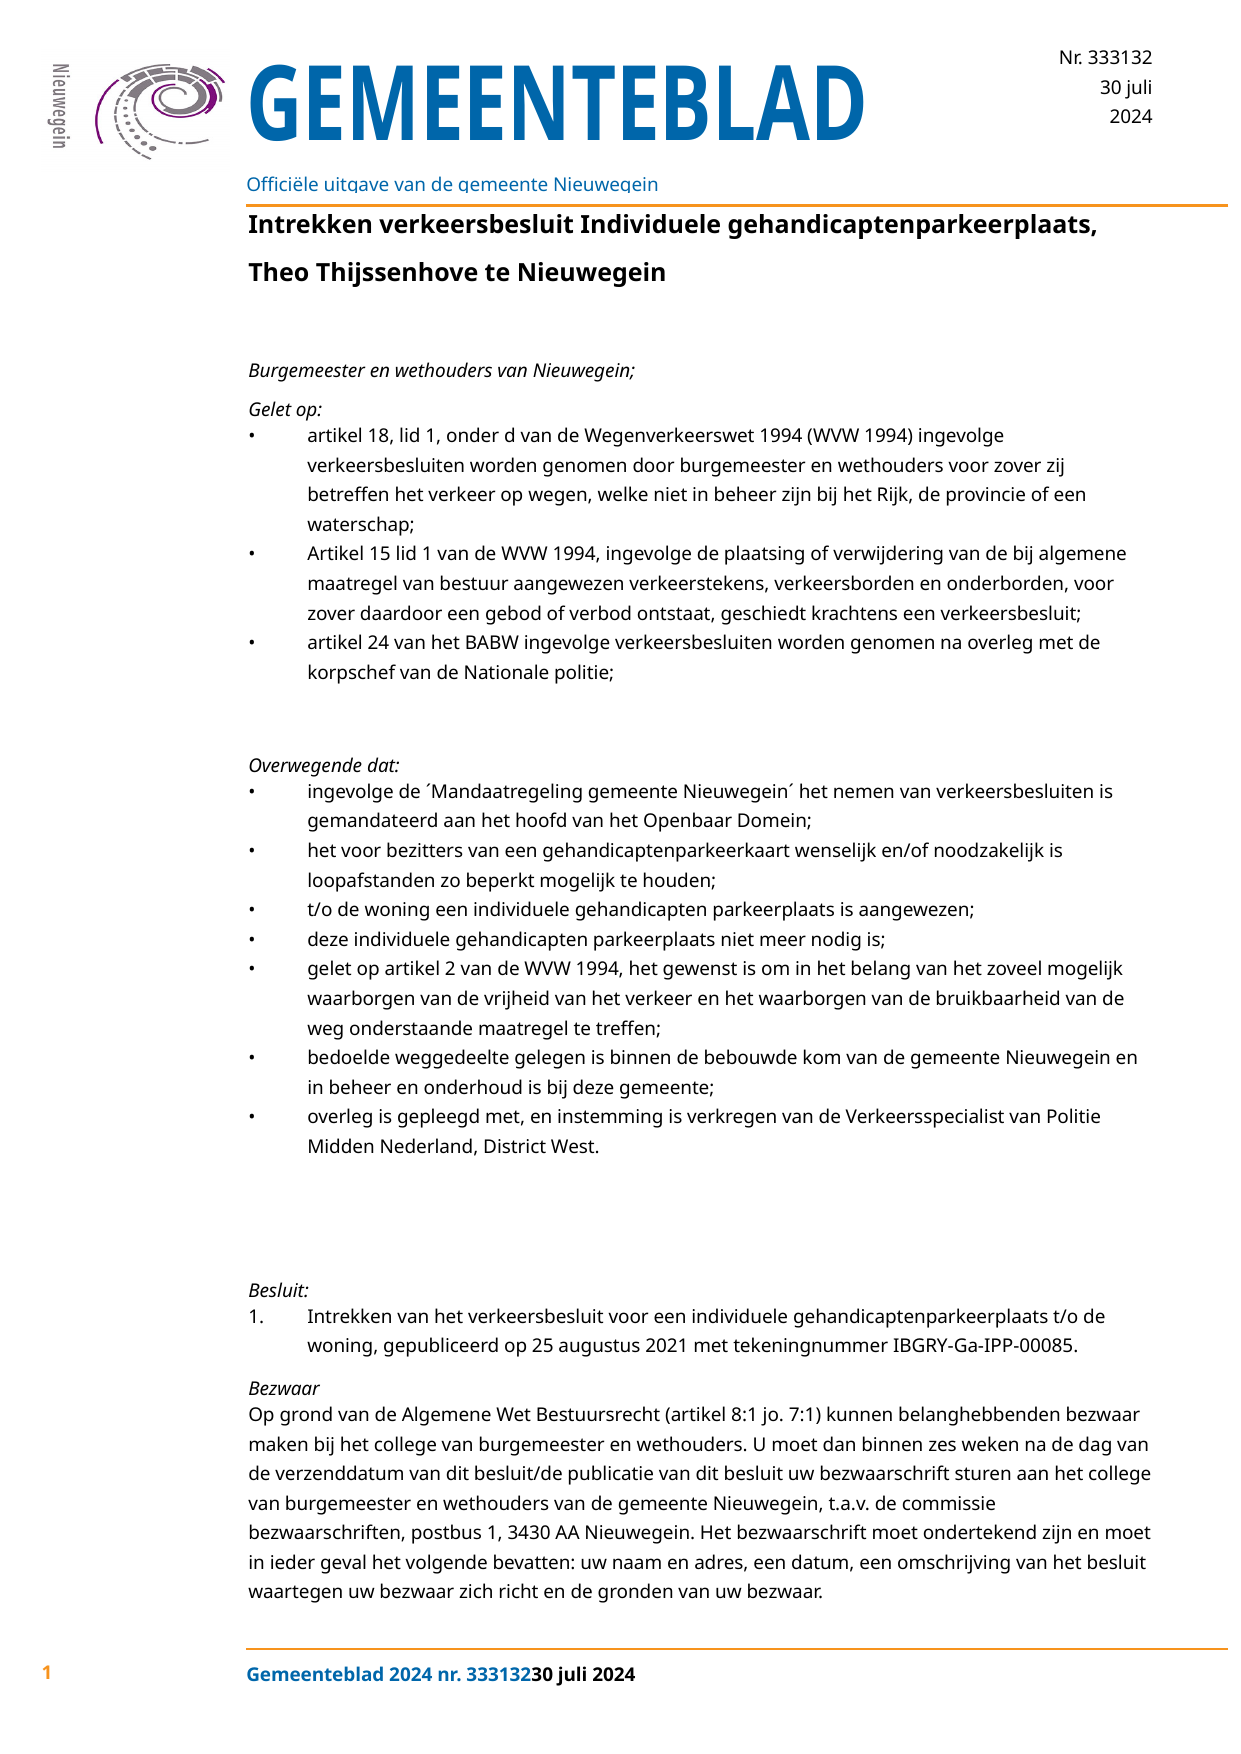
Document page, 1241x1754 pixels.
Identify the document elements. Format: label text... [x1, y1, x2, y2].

list ingevolge de ´Mandaatregeling gemeente Nieuwegein´ het nemen van verkeersbesluiten is gemandateerd aan het hoofd van het Openbaar Domein; [248, 778, 1152, 833]
list deze individuele gehandicapten parkeerplaats niet meer nodig is; [248, 926, 1152, 952]
text Intrekken verkeersbesluit Individuele gehandicaptenparkeerplaats, Theo Thijssenhove te Nieuwegein [248, 207, 1152, 288]
list bedoelde weggedeelte gelegen is binnen de bebouwde kom van de gemeente Nieuwegein en in beheer en onderhoud is bij deze gemeente; [248, 1044, 1152, 1100]
list het voor bezitters van een gehandicaptenparkeerkaart wenselijk en/of noodzakelijk is loopafstanden zo beperkt mogelijk te houden; [248, 837, 1152, 893]
text Overwegende dat: [248, 752, 1152, 778]
text Bezwaar [248, 1376, 1152, 1401]
list artikel 24 van het BABW ingevolge verkeersbesluiten worden genomen na overleg met de korpschef van de Nationale politie; [248, 629, 1152, 684]
list artikel 18, lid 1, onder d van de Wegenverkeerswet 1994 (WVW 1994) ingevolge verkeersbesluiten worden genomen door burgemeester en wethouders voor zover zij betreffen het verkeer op wegen, welke niet in beheer zijn bij het Rijk, de provincie of een waterschap; [248, 422, 1152, 537]
list gelet op artikel 2 van de WVW 1994, het gewenst is om in het belang van het zoveel mogelijk waarborgen van de vrijheid van het verkeer en het waarborgen van de bruikbaarheid van de weg onderstaande maatregel te treffen; [248, 956, 1152, 1041]
list Artikel 15 lid 1 van de WVW 1994, ingevolge de plaatsing of verwijdering van de bij algemene maatregel van bestuur aangewezen verkeerstekens, verkeersborden en onderborden, voor zover daardoor een gebod of verbod ontstaat, geschiedt krachtens een verkeersbesluit; [248, 541, 1152, 625]
text Burgemeester en wethouders van Nieuwegein; [248, 357, 1152, 383]
text Besluit: [248, 1277, 1152, 1303]
list t/o de woning een individuele gehandicapten parkeerplaats is aangewezen; [248, 896, 1152, 922]
text Op grond van de Algemene Wet Bestuursrecht (artikel 8:1 jo. 7:1) kunnen belanghebbenden bezwaar maken bij het college van burgemeester en wethouders. U moet dan binnen zes weken na de dag van de verzenddatum van dit besluit/de publicatie van dit besluit uw bezwaarschrift sturen aan het college van burgemeester en wethouders van de gemeente Nieuwegein, t.a.v. de commissie bezwaarschriften, postbus 1, 3430 AA Nieuwegein. Het bezwaarschrift moet ondertekend zijn en moet in ieder geval het volgende bevatten: uw naam en adres, een datum, een omschrijving van het besluit waartegen uw bezwaar zich richt en de gronden van uw bezwaar. [248, 1401, 1152, 1604]
list overleg is gepleegd met, en instemming is verkregen van de Verkeersspecialist van Politie Midden Nederland, District West. [248, 1103, 1152, 1159]
list Intrekken van het verkeersbesluit voor een individuele gehandicaptenparkeerplaats t/o de woning, gepubliceerd op 25 augustus 2021 met tekeningnummer IBGRY-Ga-IPP-00085. [248, 1303, 1152, 1358]
text Gelet op: [248, 396, 1152, 422]
picture [41, 47, 231, 172]
